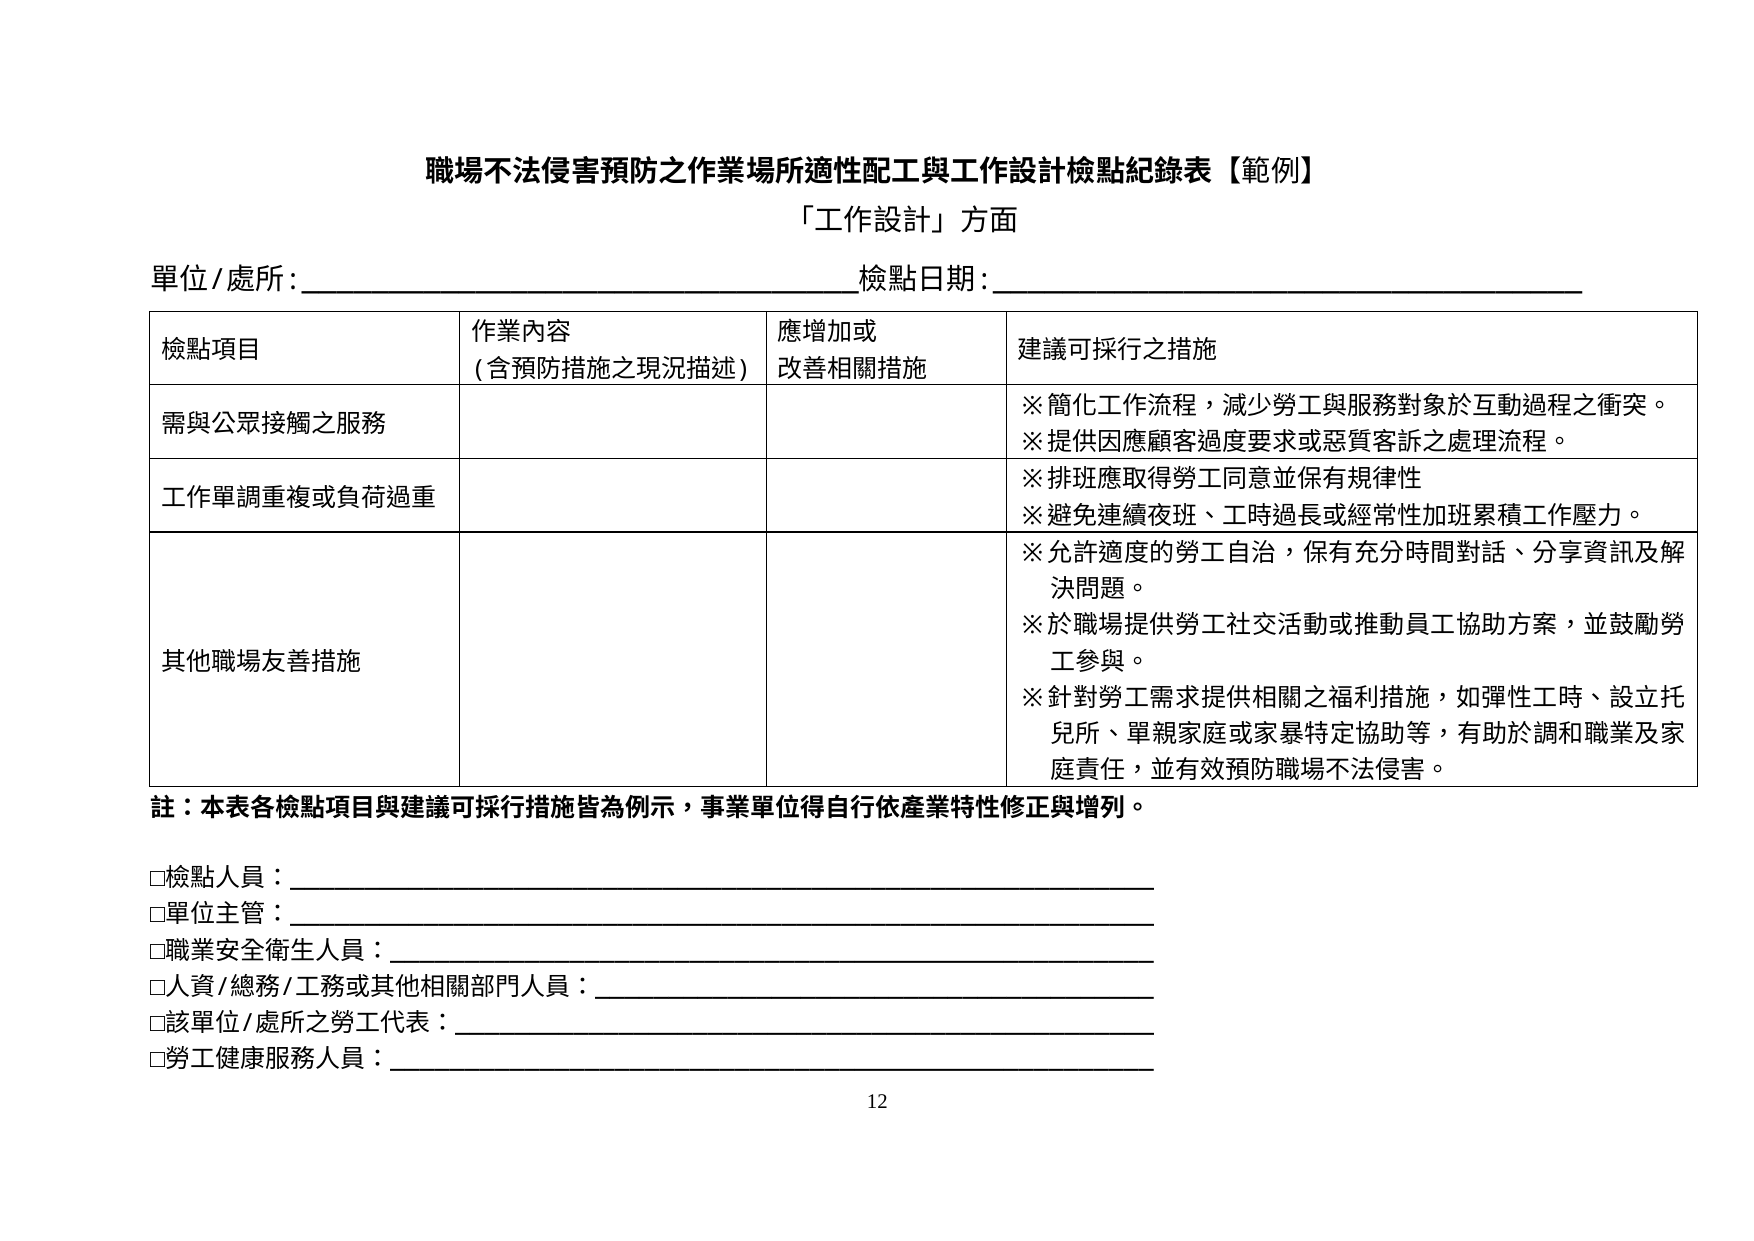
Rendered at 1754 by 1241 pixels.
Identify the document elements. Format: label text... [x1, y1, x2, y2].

table_cell [460, 533, 766, 786]
table_cell ※排班應取得勞工同意並保有規律性 ※避免連續夜班、工時過長或經常性加班累積工作壓力。 [1007, 459, 1697, 531]
table_cell [767, 385, 1006, 458]
table_header 應增加或 改善相關措施 [767, 312, 1006, 384]
table_cell 需與公眾接觸之服務 [150, 385, 459, 458]
text □檢點人員： [150, 858, 1604, 894]
table_header 建議可採行之措施 [1007, 312, 1697, 384]
table_cell 其他職場友善措施 [150, 533, 459, 786]
text □該單位/處所之勞工代表： [150, 1003, 1604, 1039]
text □人資/總務/工務或其他相關部門人員： [150, 966, 1604, 1003]
text 「工作設計」方面 [200, 190, 1604, 240]
text □勞工健康服務人員： [150, 1039, 1604, 1075]
table_cell [767, 459, 1006, 531]
table_cell [460, 385, 766, 458]
text □職業安全衛生人員： [150, 930, 1604, 966]
text □單位主管： [150, 894, 1604, 930]
table_cell 工作單調重複或負荷過重 [150, 459, 459, 531]
table_cell ※簡化工作流程，減少勞工與服務對象於互動過程之衝突。 ※提供因應顧客過度要求或惡質客訴之處理流程。 [1007, 385, 1697, 458]
text 註：本表各檢點項目與建議可採行措施皆為例示，事業單位得自行依產業特性修正與增列。 [150, 787, 1604, 823]
text 職場不法侵害預防之作業場所適性配工與工作設計檢點紀錄表【範例】 [150, 148, 1604, 190]
table_header 作業內容 (含預防措施之現況描述) [460, 312, 766, 384]
table_cell [767, 533, 1006, 786]
table_cell ※允許適度的勞工自治，保有充分時間對話、分享資訊及解決問題。 ※於職場提供勞工社交活動或推動員工協助方案，並鼓勵勞工參與。 ※針對勞工需求提供相關之福利措施，如彈性工時、設立托兒所、單親家庭或家暴特定協助等，有助於調和職業及家庭責任，並有效預防職場不法侵害。 [1007, 533, 1697, 786]
table_cell [460, 459, 766, 531]
table_header 檢點項目 [150, 312, 459, 384]
text 單位/處所: 檢點日期: [150, 252, 1604, 298]
